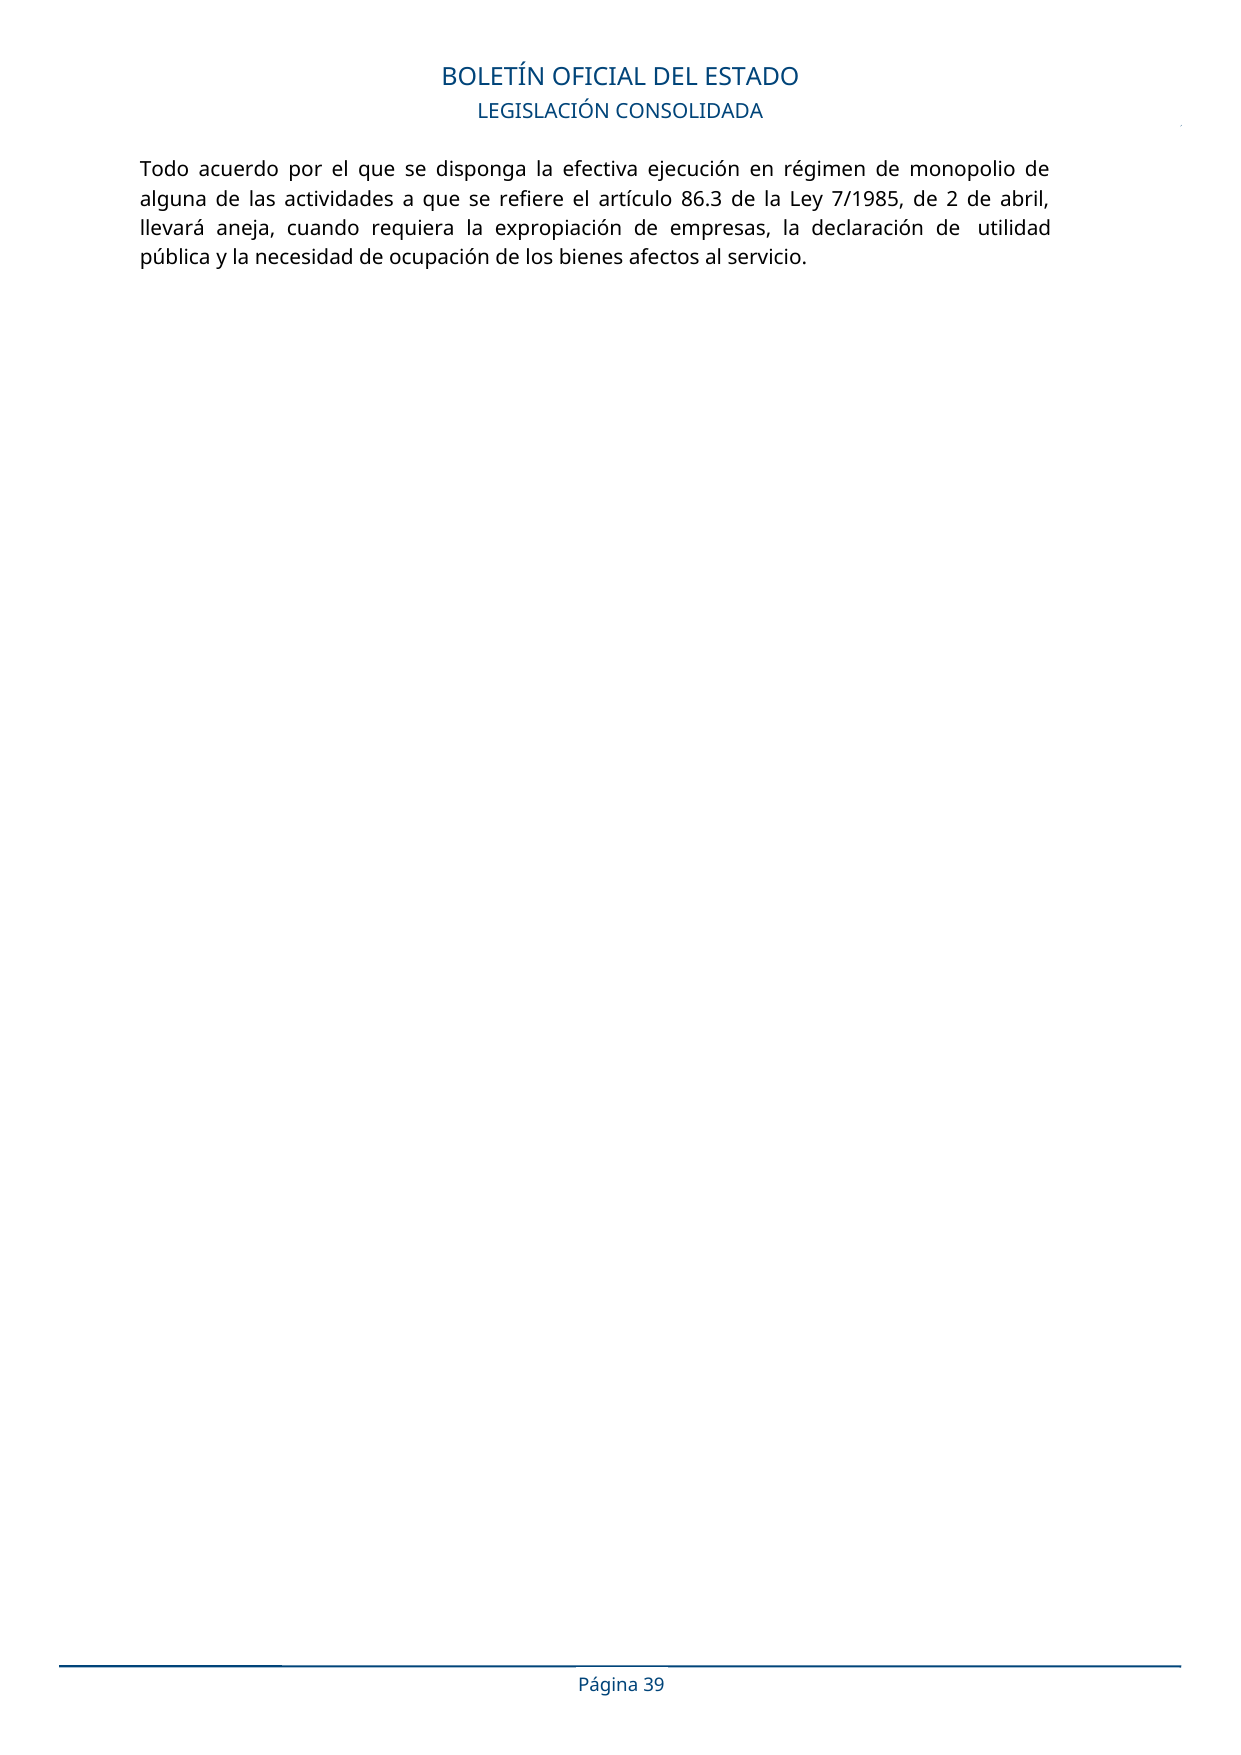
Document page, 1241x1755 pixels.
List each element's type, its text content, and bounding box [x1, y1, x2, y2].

text Todo acuerdo por el que se disponga la efectiva ejecución en régimen de monopolio de alguna de las actividades a que se refiere el artículo 86.3 de la Ley 7/1985, de 2 de abril, llevará aneja, cuando requiera la expropiación de empresas, la declaración de utilidad pública y la necesidad de ocupación de los bienes afectos al servicio. [139, 154, 1052, 271]
